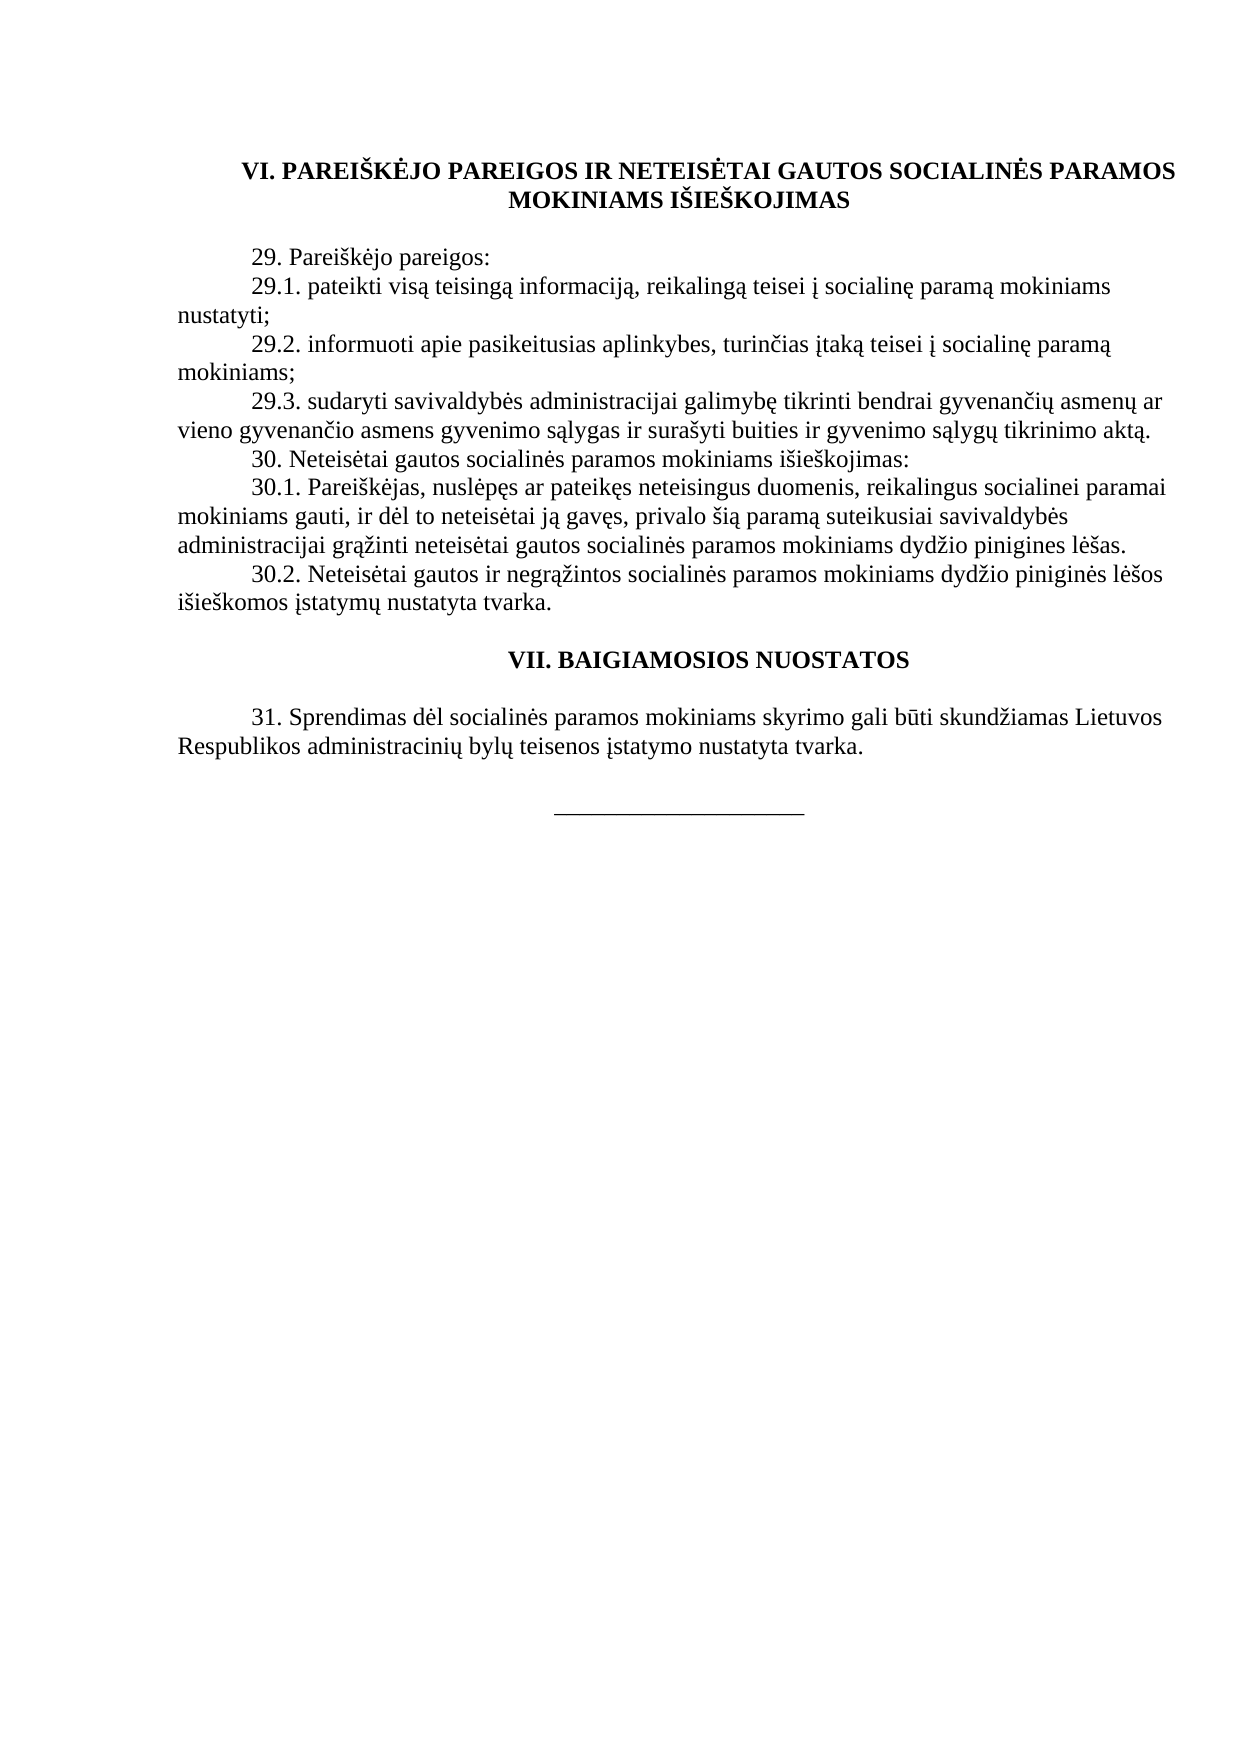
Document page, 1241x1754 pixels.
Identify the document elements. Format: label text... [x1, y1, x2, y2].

text VII. BAIGIAMOSIOS NUOSTATOS [236, 645, 1181, 674]
text 29.3. sudaryti savivaldybės administracijai galimybę tikrinti bendrai gyvenančių asmenų ar vieno gyvenančio asmens gyvenimo sąlygas ir surašyti buities ir gyvenimo sąlygų tikrinimo aktą. [177, 386, 1181, 444]
text ____________________ [177, 789, 1181, 817]
text 30. Neteisėtai gautos socialinės paramos mokiniams išieškojimas: [177, 444, 1181, 472]
text 29.2. informuoti apie pasikeitusias aplinkybes, turinčias įtaką teisei į socialinę paramą mokiniams; [177, 329, 1181, 386]
text 30.1. Pareiškėjas, nuslėpęs ar pateikęs neteisingus duomenis, reikalingus socialinei paramai mokiniams gauti, ir dėl to neteisėtai ją gavęs, privalo šią paramą suteikusiai savivaldybės administracijai grąžinti neteisėtai gautos socialinės paramos mokiniams dydžio pinigines lėšas. [177, 472, 1181, 559]
text VI. PAREIŠKĖJO PAREIGOS IR NETEISĖTAI GAUTOS SOCIALINĖS PARAMOS MOKINIAMS IŠIEŠKOJIMAS [177, 156, 1181, 214]
text 29.1. pateikti visą teisingą informaciją, reikalingą teisei į socialinę paramą mokiniams nustatyti; [177, 271, 1181, 329]
text 29. Pareiškėjo pareigos: [177, 242, 1181, 271]
text 30.2. Neteisėtai gautos ir negrąžintos socialinės paramos mokiniams dydžio piniginės lėšos išieškomos įstatymų nustatyta tvarka. [177, 559, 1181, 616]
text 31. Sprendimas dėl socialinės paramos mokiniams skyrimo gali būti skundžiamas Lietuvos Respublikos administracinių bylų teisenos įstatymo nustatyta tvarka. [177, 702, 1181, 760]
